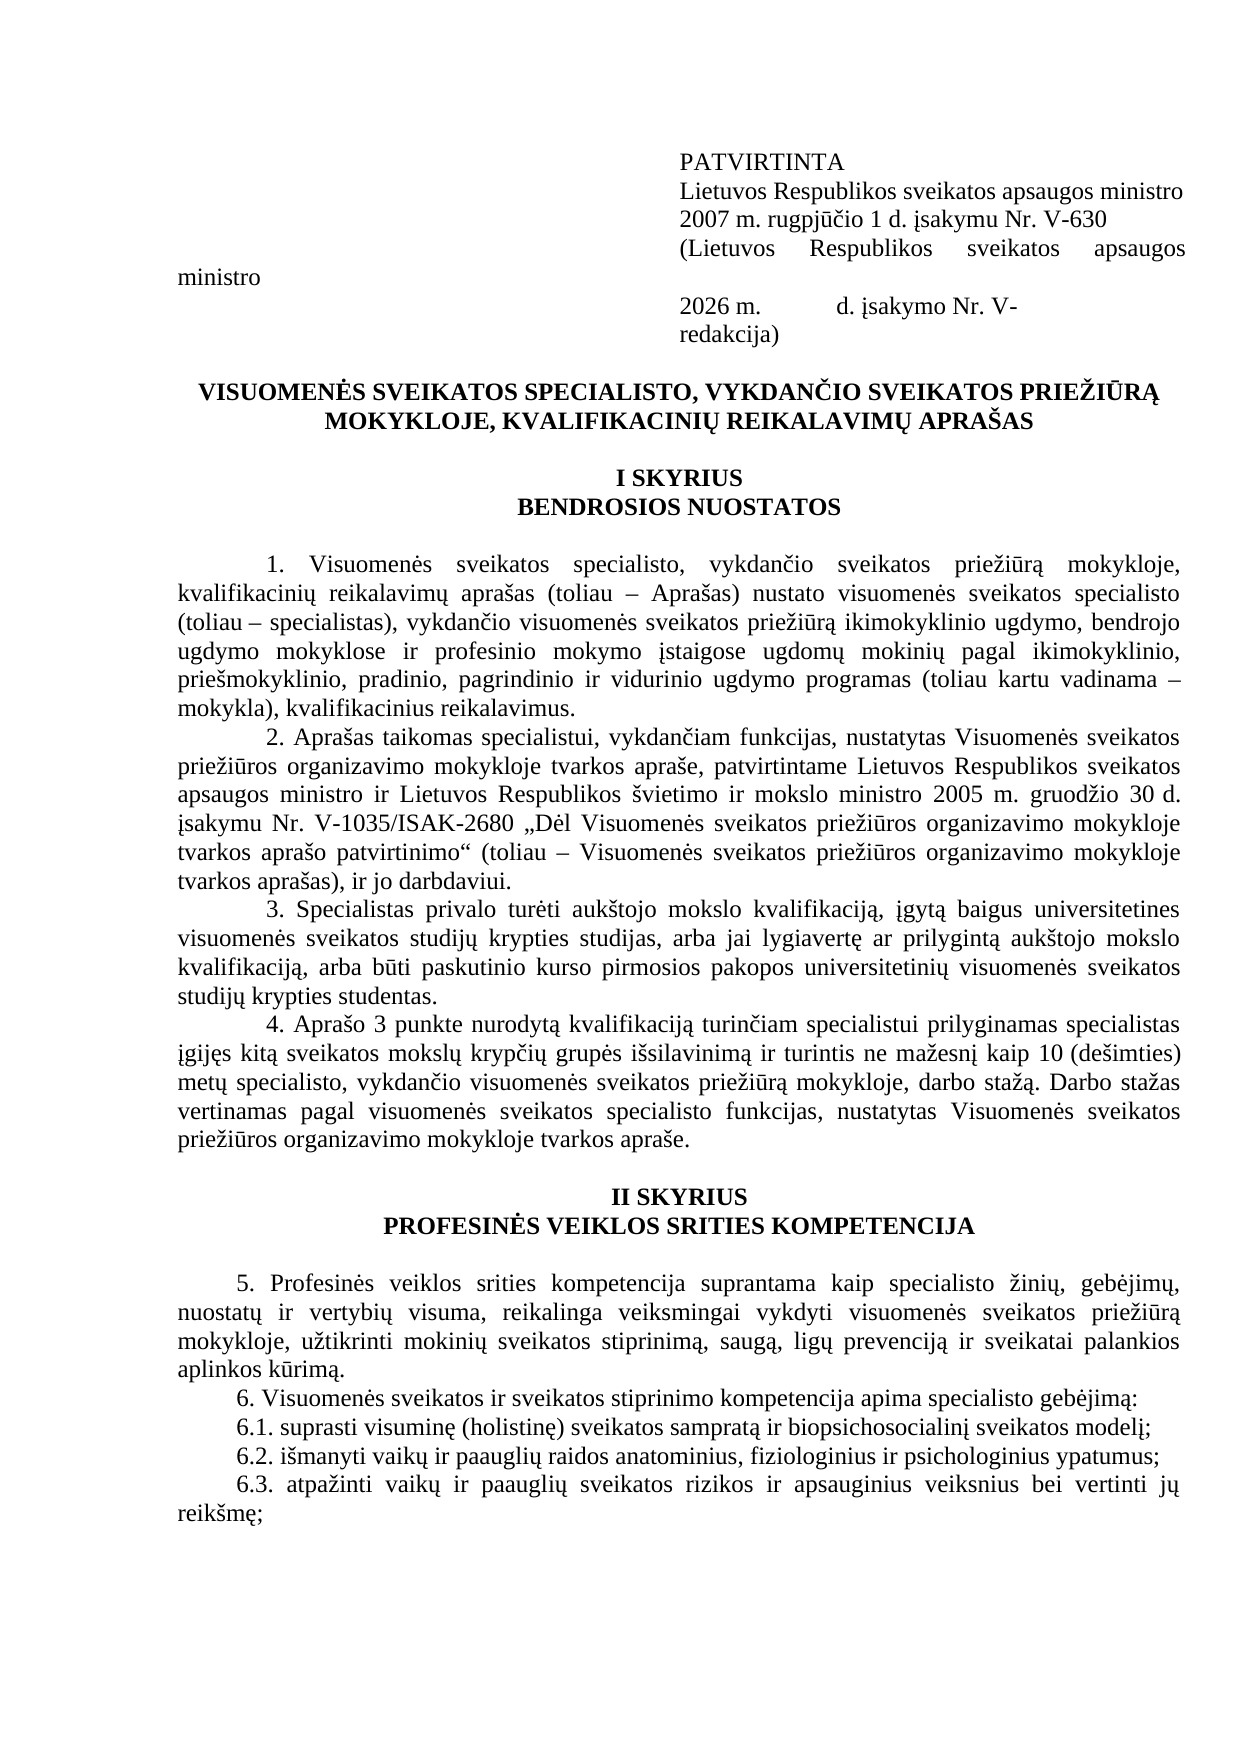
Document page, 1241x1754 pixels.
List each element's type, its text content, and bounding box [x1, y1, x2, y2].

text 6.1. suprasti visuminę (holistinę) sveikatos sampratą ir biopsichosocialinį sveikatos modelį; [177, 1412, 1181, 1441]
text PATVIRTINTA [177, 147, 1186, 176]
text redakcija) [177, 319, 1186, 348]
text I SKYRIUS [177, 463, 1181, 492]
text 6. Visuomenės sveikatos ir sveikatos stiprinimo kompetencija apima specialisto gebėjimą: [177, 1383, 1181, 1412]
text 6.3. atpažinti vaikų ir paauglių sveikatos rizikos ir apsauginius veiksnius bei vertinti jų reikšmę; [177, 1469, 1181, 1527]
text 5. Profesinės veiklos srities kompetencija suprantama kaip specialisto žinių, gebėjimų, nuostatų ir vertybių visuma, reikalinga veiksmingai vykdyti visuomenės sveikatos priežiūrą mokykloje, užtikrinti mokinių sveikatos stiprinimą, saugą, ligų prevenciją ir sveikatai palankios aplinkos kūrimą. [177, 1268, 1181, 1383]
text 6.2. išmanyti vaikų ir paauglių raidos anatominius, fiziologinius ir psichologinius ypatumus; [177, 1441, 1181, 1469]
text BENDROSIOS NUOSTATOS [177, 492, 1181, 521]
text 1. Visuomenės sveikatos specialisto, vykdančio sveikatos priežiūrą mokykloje, kvalifikacinių reikalavimų aprašas (toliau – Aprašas) nustato visuomenės sveikatos specialisto (toliau – specialistas), vykdančio visuomenės sveikatos priežiūrą ikimokyklinio ugdymo, bendrojo ugdymo mokyklose ir profesinio mokymo įstaigose ugdomų mokinių pagal ikimokyklinio, priešmokyklinio, pradinio, pagrindinio ir vidurinio ugdymo programas (toliau kartu vadinama – mokykla), kvalifikacinius reikalavimus. [177, 549, 1181, 722]
text Lietuvos Respublikos sveikatos apsaugos ministro [177, 176, 1186, 204]
text (Lietuvos Respublikos sveikatos apsaugos ministro [177, 233, 1186, 291]
text 2007 m. rugpjūčio 1 d. įsakymu Nr. V-630 [177, 204, 1186, 233]
text PROFESINĖS VEIKLOS SRITIES KOMPETENCIJA [177, 1211, 1181, 1239]
text 4. Aprašo 3 punkte nurodytą kvalifikaciją turinčiam specialistui prilyginamas specialistas įgijęs kitą sveikatos mokslų krypčių grupės išsilavinimą ir turintis ne mažesnį kaip 10 (dešimties) metų specialisto, vykdančio visuomenės sveikatos priežiūrą mokykloje, darbo stažą. Darbo stažas vertinamas pagal visuomenės sveikatos specialisto funkcijas, nustatytas Visuomenės sveikatos priežiūros organizavimo mokykloje tvarkos apraše. [177, 1009, 1181, 1153]
text VISUOMENĖS SVEIKATOS SPECIALISTO, VYKDANČIO SVEIKATOS PRIEŽIŪRĄ MOKYKLOJE, KVALIFIKACINIŲ REIKALAVIMŲ APRAŠAS [177, 377, 1181, 434]
text 2026 m. d. įsakymo Nr. V- [177, 291, 1186, 319]
text 2. Aprašas taikomas specialistui, vykdančiam funkcijas, nustatytas Visuomenės sveikatos priežiūros organizavimo mokykloje tvarkos apraše, patvirtintame Lietuvos Respublikos sveikatos apsaugos ministro ir Lietuvos Respublikos švietimo ir mokslo ministro 2005 m. gruodžio 30 d. įsakymu Nr. V-1035/ISAK-2680 „Dėl Visuomenės sveikatos priežiūros organizavimo mokykloje tvarkos aprašo patvirtinimo“ (toliau – Visuomenės sveikatos priežiūros organizavimo mokykloje tvarkos aprašas), ir jo darbdaviui. [177, 722, 1181, 894]
text II SKYRIUS [177, 1182, 1181, 1211]
text 3. Specialistas privalo turėti aukštojo mokslo kvalifikaciją, įgytą baigus universitetines visuomenės sveikatos studijų krypties studijas, arba jai lygiavertę ar prilygintą aukštojo mokslo kvalifikaciją, arba būti paskutinio kurso pirmosios pakopos universitetinių visuomenės sveikatos studijų krypties studentas. [177, 894, 1181, 1009]
